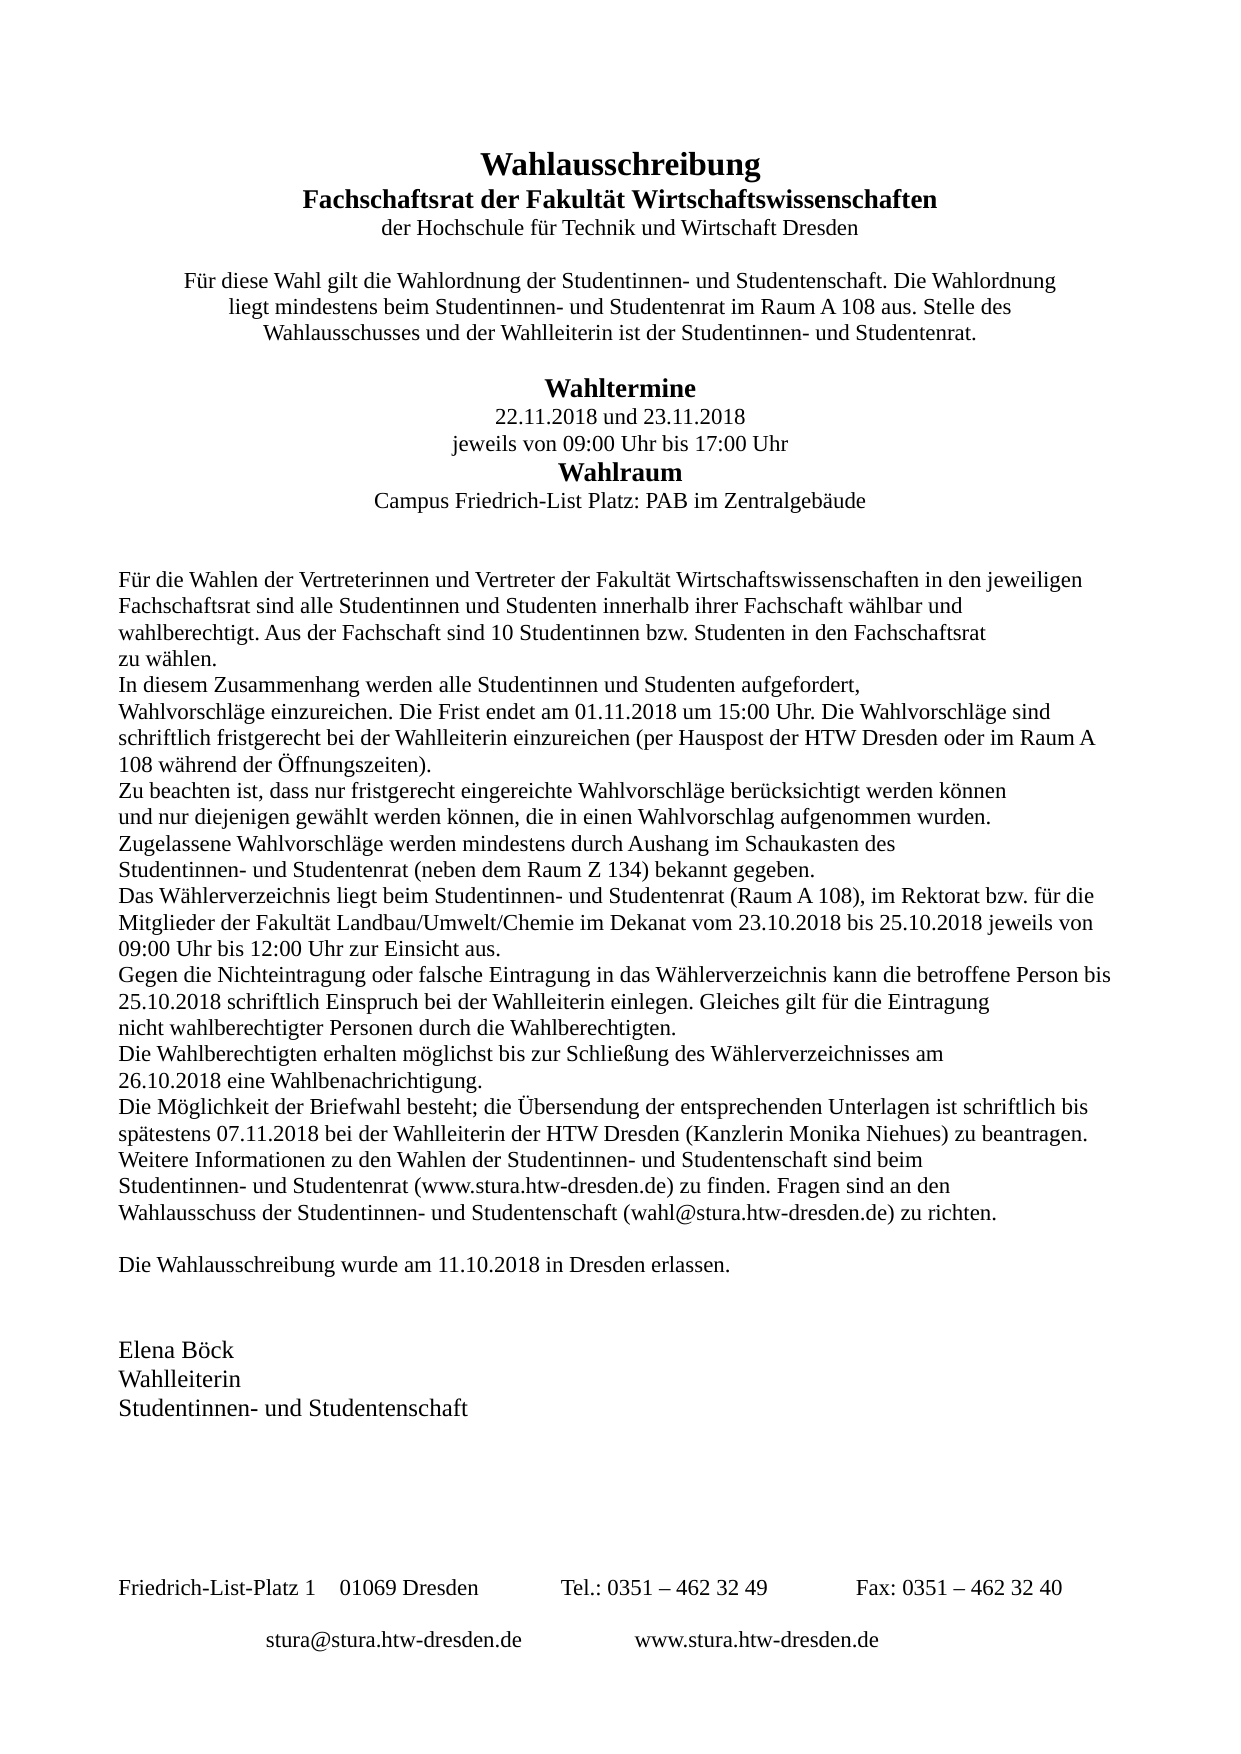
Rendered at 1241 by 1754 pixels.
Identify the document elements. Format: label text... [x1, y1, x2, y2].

text Für diese Wahl gilt die Wahlordnung der Studentinnen- und Studentenschaft. Die Wahlordnung [118, 267, 1122, 293]
text Wahlvorschläge einzureichen. Die Frist endet am 01.11.2018 um 15:00 Uhr. Die Wahlvorschläge sind schriftlich fristgerecht bei der Wahlleiterin einzureichen (per Hauspost der HTW Dresden oder im Raum A 108 während der Öffnungszeiten). [118, 698, 1122, 777]
text der Hochschule für Technik und Wirtschaft Dresden [118, 214, 1122, 240]
text Weitere Informationen zu den Wahlen der Studentinnen- und Studentenschaft sind beim [118, 1146, 1122, 1172]
text Zu beachten ist, dass nur fristgerecht eingereichte Wahlvorschläge berücksichtigt werden können [118, 777, 1122, 803]
text In diesem Zusammenhang werden alle Studentinnen und Studenten aufgefordert, [118, 672, 1122, 698]
text Wahltermine [118, 372, 1122, 403]
text liegt mindestens beim Studentinnen- und Studentenrat im Raum A 108 aus. Stelle des [118, 293, 1122, 319]
text 26.10.2018 eine Wahlbenachrichtigung. [118, 1067, 1122, 1093]
text Die Wahlberechtigten erhalten möglichst bis zur Schließung des Wählerverzeichnisses am [118, 1041, 1122, 1067]
text nicht wahlberechtigter Personen durch die Wahlberechtigten. [118, 1014, 1122, 1041]
text Campus Friedrich-List Platz: PAB im Zentralgebäude [118, 487, 1122, 513]
text 22.11.2018 und 23.11.2018 [118, 403, 1122, 429]
text Zugelassene Wahlvorschläge werden mindestens durch Aushang im Schaukasten des [118, 830, 1122, 856]
text Wahlausschuss der Studentinnen- und Studentenschaft (wahl@stura.htw-dresden.de) zu richten. [118, 1199, 1122, 1225]
text Die Möglichkeit der Briefwahl besteht; die Übersendung der entsprechenden Unterlagen ist schriftlich bis spätestens 07.11.2018 bei der Wahlleiterin der HTW Dresden (Kanzlerin Monika Niehues) zu beantragen. [118, 1093, 1122, 1146]
text 25.10.2018 schriftlich Einspruch bei der Wahlleiterin einlegen. Gleiches gilt für die Eintragung [118, 988, 1122, 1014]
text wahlberechtigt. Aus der Fachschaft sind 10 Studentinnen bzw. Studenten in den Fachschaftsrat [118, 619, 1122, 645]
text Studentinnen- und Studentenrat (neben dem Raum Z 134) bekannt gegeben. [118, 856, 1122, 882]
text Für die Wahlen der Vertreterinnen und Vertreter der Fakultät Wirtschaftswissenschaften in den jeweiligen Fachschaftsrat sind alle Studentinnen und Studenten innerhalb ihrer Fachschaft wählbar und [118, 566, 1122, 619]
text Studentinnen- und Studentenrat (www.stura.htw-dresden.de) zu finden. Fragen sind an den [118, 1172, 1122, 1199]
text zu wählen. [118, 645, 1122, 672]
text Fachschaftsrat der Fakultät Wirtschaftswissenschaften [118, 183, 1122, 214]
text Wahlraum [118, 456, 1122, 487]
text jeweils von 09:00 Uhr bis 17:00 Uhr [118, 429, 1122, 456]
text Studentinnen- und Studentenschaft [118, 1393, 1122, 1421]
text Die Wahlausschreibung wurde am 11.10.2018 in Dresden erlassen. [118, 1251, 1122, 1278]
text Wahlausschreibung [118, 144, 1122, 183]
text Wahlausschusses und der Wahlleiterin ist der Studentinnen- und Studentenrat. [118, 319, 1122, 346]
text Das Wählerverzeichnis liegt beim Studentinnen- und Studentenrat (Raum A 108), im Rektorat bzw. für die Mitglieder der Fakultät Landbau/Umwelt/Chemie im Dekanat vom 23.10.2018 bis 25.10.2018 jeweils von 09:00 Uhr bis 12:00 Uhr zur Einsicht aus. [118, 882, 1122, 961]
text Elena Böck [118, 1335, 1122, 1364]
text und nur diejenigen gewählt werden können, die in einen Wahlvorschlag aufgenommen wurden. [118, 803, 1122, 830]
text Gegen die Nichteintragung oder falsche Eintragung in das Wählerverzeichnis kann die betroffene Person bis [118, 961, 1122, 988]
text Wahlleiterin [118, 1364, 1122, 1393]
